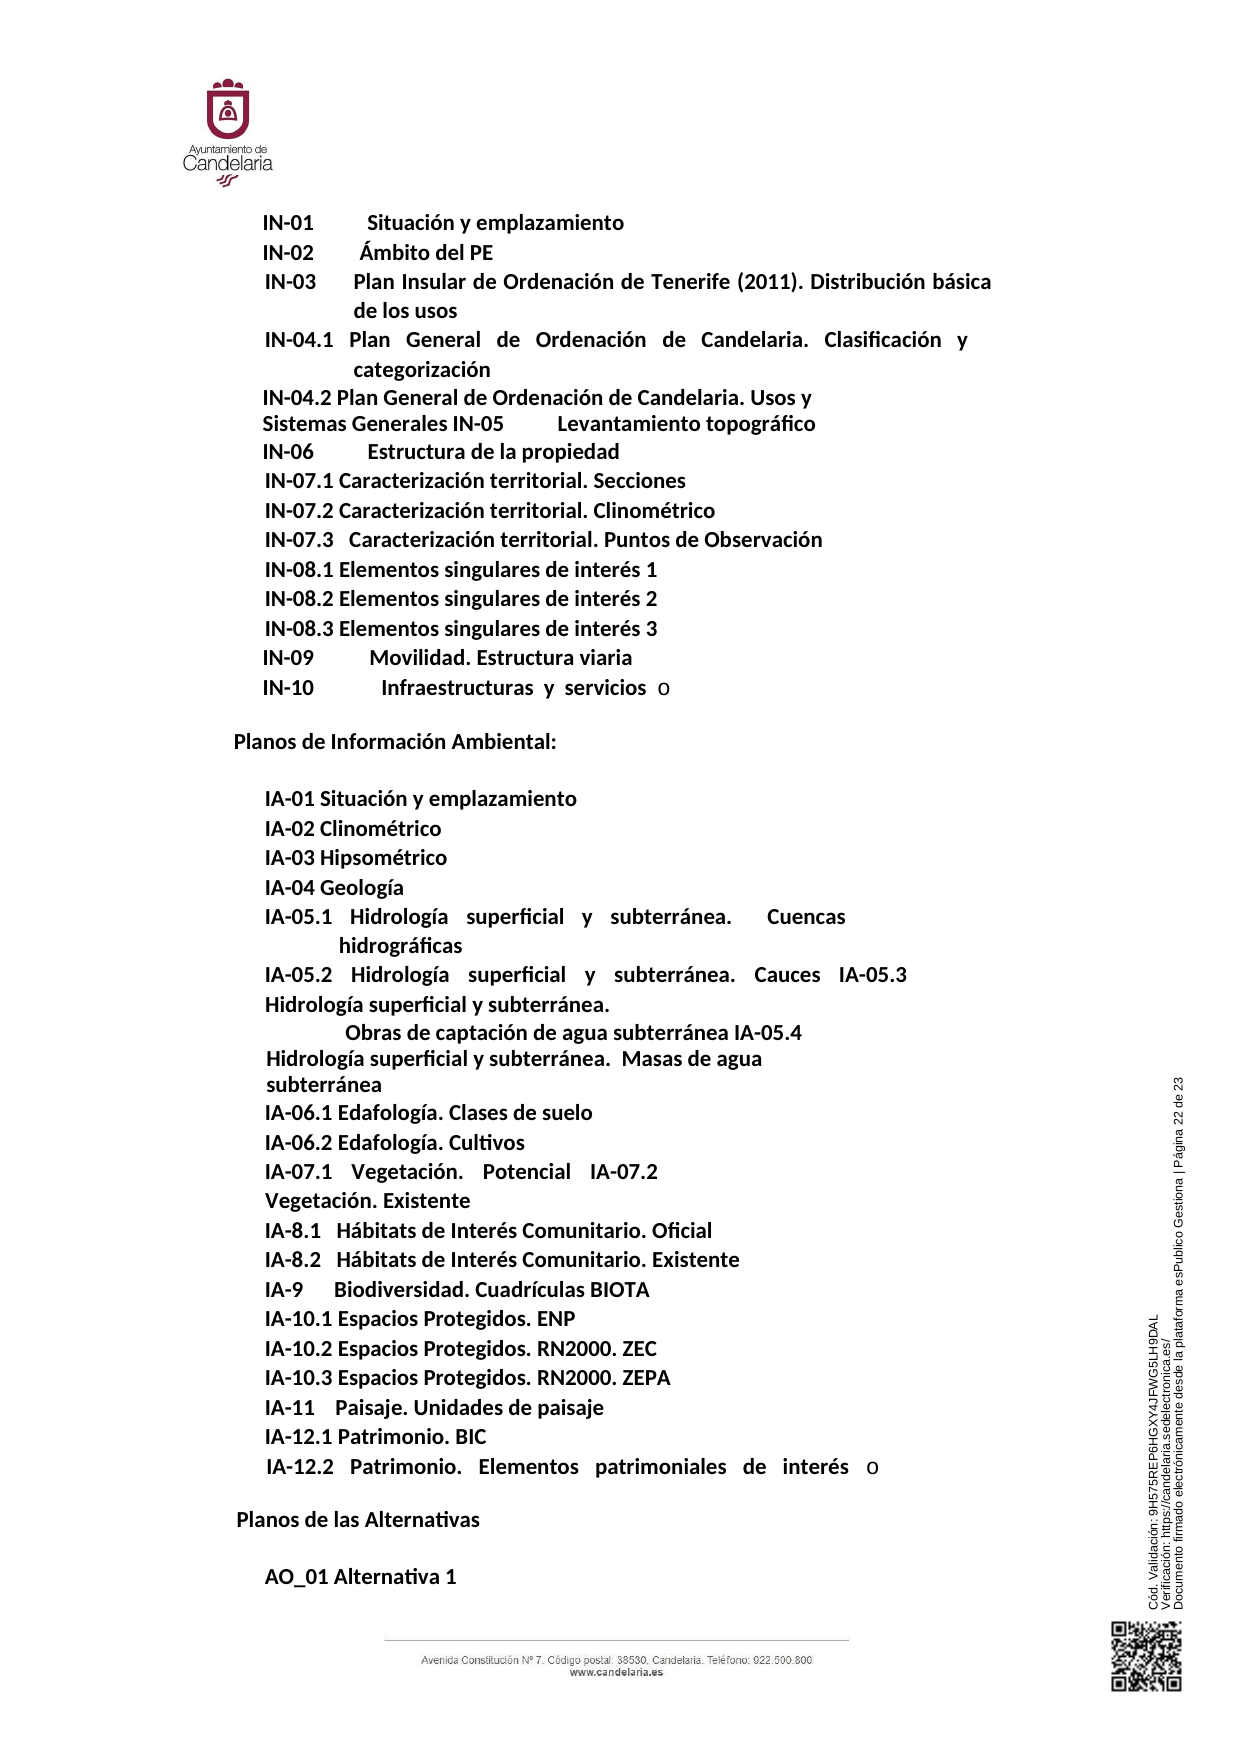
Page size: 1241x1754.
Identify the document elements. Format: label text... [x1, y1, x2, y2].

text IA-05.2 Hidrología superficial y subterránea. Cauces IA-05.3 Hidrología superficial y subterránea. [264, 961, 908, 1018]
text IN-06 Estructura de la propiedad [177, 437, 1063, 465]
text IA-04 Geología [264, 873, 1063, 901]
text IA-8.2 Hábitats de Interés Comunitario. Existente [264, 1245, 1063, 1273]
text IA-07.1 Vegetación. Potencial IA-07.2 Vegetación. Existente [264, 1157, 658, 1214]
text IA-05.1 Hidrología superficial y subterránea. Cuencas hidrográficas [264, 902, 846, 959]
text AO_01 Alternativa 1 [264, 1562, 1063, 1590]
text IN-08.3 Elementos singulares de interés 3 [264, 614, 1063, 642]
text IN-02 Ámbito del PE [177, 238, 1063, 266]
text IA-06.1 Edafología. Clases de suelo [264, 1098, 1063, 1126]
text IN-08.1 Elementos singulares de interés 1 [264, 555, 1063, 583]
text IA-11 Paisaje. Unidades de paisaje [264, 1393, 1063, 1421]
text IN-08.2 Elementos singulares de interés 2 [264, 584, 1063, 612]
text IA-8.1 Hábitats de Interés Comunitario. Oficial [264, 1216, 1063, 1244]
text IA-03 Hipsométrico [264, 843, 1063, 871]
text IA-10.3 Espacios Protegidos. RN2000. ZEPA [264, 1363, 1063, 1391]
text IA-10.2 Espacios Protegidos. RN2000. ZEC [264, 1334, 1063, 1362]
text IA-01 Situación y emplazamiento [264, 784, 1063, 812]
text IA-06.2 Edafología. Cultivos [264, 1128, 1063, 1156]
text IA-10.1 Espacios Protegidos. ENP [264, 1304, 1063, 1332]
text IN-07.3 Caracterización territorial. Puntos de Observación [264, 526, 1063, 553]
text IN-07.2 Caracterización territorial. Clinométrico [264, 496, 1063, 524]
text IA-12.2 Patrimonio. Elementos patrimoniales de interés o Planos de las Alternativas [236, 1452, 879, 1533]
text IA-02 Clinométrico [264, 814, 1063, 842]
text IN-01 Situación y emplazamiento [177, 208, 1063, 236]
text IN-04.1 Plan General de Ordenación de Candelaria. Clasificación y categorización [264, 326, 968, 383]
text Obras de captación de agua subterránea IA-05.4 Hidrología superficial y subterránea. Masas de agua subterránea [266, 1019, 821, 1098]
text IN-03 Plan Insular de Ordenación de Tenerife (2011). Distribución básica de los usos [264, 267, 992, 324]
text IA-9 Biodiversidad. Cuadrículas BIOTA [264, 1275, 1063, 1303]
text IN-07.1 Caracterización territorial. Secciones [264, 467, 1063, 494]
text IN-10 Infraestructuras y servicios o Planos de Información Ambiental: [233, 673, 671, 756]
text IA-12.1 Patrimonio. BIC [264, 1422, 1063, 1450]
text IN-04.2 Plan General de Ordenación de Candelaria. Usos y Sistemas Generales IN-05 Levantamiento topográfico [262, 384, 821, 437]
text IN-09 Movilidad. Estructura viaria [177, 643, 1063, 671]
